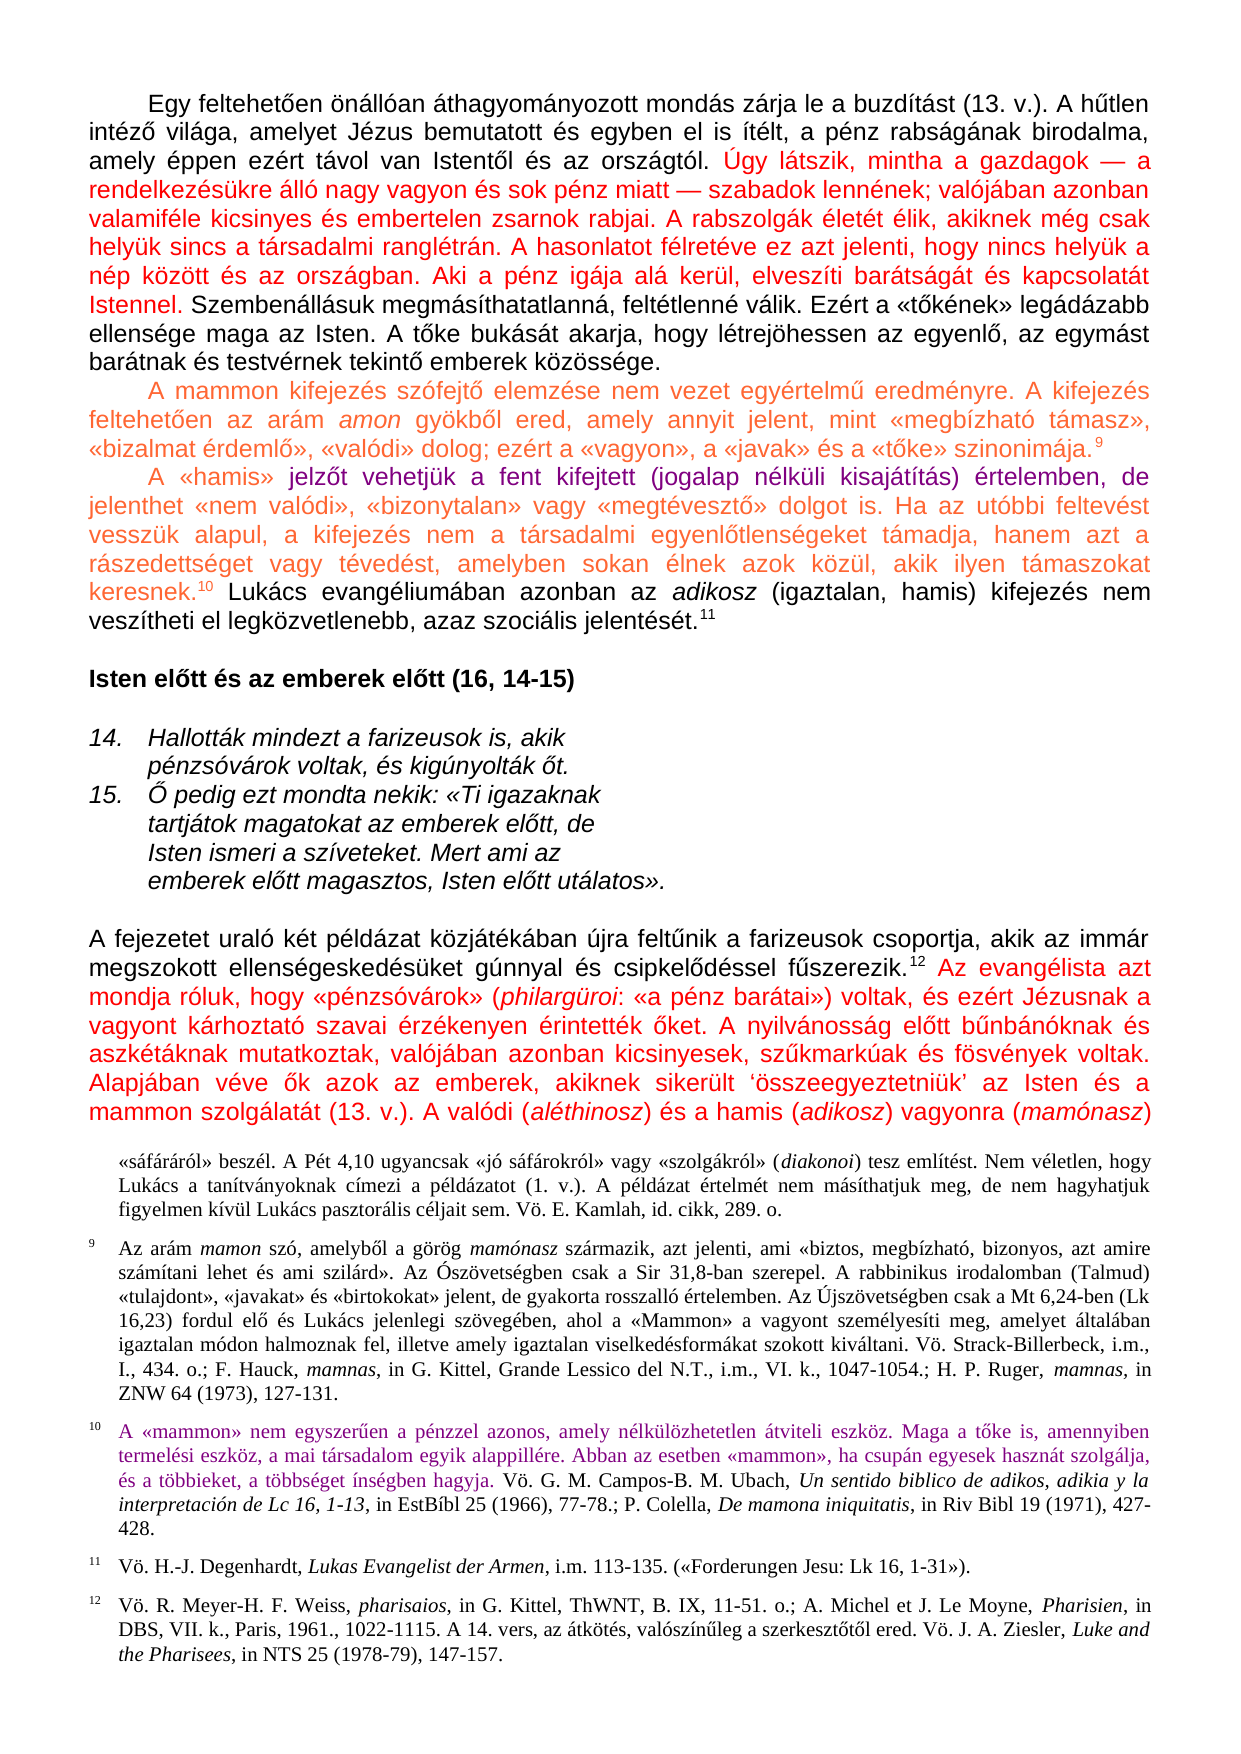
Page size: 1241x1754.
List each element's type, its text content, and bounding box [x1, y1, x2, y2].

text Az arám mamon szó, amelyből a görög mamónasz származik, azt jelenti, ami «biztos, megbízható, bizonyos, azt amire számítani lehet és ami szilárd». Az Ószövetségben csak a Sir 31,8-ban szerepel. A rabbinikus irodalomban (Talmud) «tulajdont», «javakat» és «birtokokat» jelent, de gyakorta rosszalló értelemben. Az Újszövetségben csak a Mt 6,24-ben (Lk 16,23) fordul elő és Lukács jelenlegi szövegében, ahol a «Mammon» a vagyont személyesíti meg, amelyet általában igaztalan módon halmoznak fel, illetve amely igaztalan viselkedésformákat szokott kiváltani. Vö. Strack-Billerbeck, i.m., I., 434. o.; F. Hauck, mamnas, in G. Kittel, Grande Lessico del N.T., i.m., VI. k., 1047-1054.; H. P. Ruger, mamnas, in ZNW 64 (1973), 127-131. [88, 1236, 1152, 1404]
text Isten előtt és az emberek előtt (16, 14-15) [88, 664, 1152, 693]
text A mammon kifejezés szófejtő elemzése nem vezet egyértelmű eredményre. A kifejezés feltehetően az arám amon gyökből ered, amely annyit jelent, mint «megbízható támasz», «bizalmat érdemlő», «valódi» dolog; ezért a «vagyon», a «javak» és a «tőke» szinonimája. [88, 376, 1152, 462]
text 15. Ő pedig ezt mondta nekik: «Ti igazaknak tartjátok magatokat az emberek előtt, de Isten ismeri a szíveteket. Mert ami az emberek előtt magasztos, Isten előtt utálatos». [88, 780, 1152, 895]
text A «hamis» jelzőt vehetjük a fent kifejtett (jogalap nélküli kisajátítás) értelemben, de jelenthet «nem valódi», «bizonytalan» vagy «megtévesztő» dolgot is. Ha az utóbbi feltevést vesszük alapul, a kifejezés nem a társadalmi egyenlőtlenségeket támadja, hanem azt a rászedettséget vagy tévedést, amelyben sokan élnek azok közül, akik ilyen támaszokat keresnek. Lukács evangéliumában azonban az adikosz (igaztalan, hamis) kifejezés nem veszítheti el legközvetlenebb, azaz szociális jelentését. [88, 462, 1152, 635]
text «sáfáráról» beszél. A Pét 4,10 ugyancsak «jó sáfárokról» vagy «szolgákról» (diakonoi) tesz említést. Nem véletlen, hogy Lukács a tanítványoknak címezi a példázatot (1. v.). A példázat értelmét nem másíthatjuk meg, de nem hagyhatjuk figyelmen kívül Lukács pasztorális céljait sem. Vö. E. Kamlah, id. cikk, 289. o. [88, 1149, 1152, 1221]
text A fejezetet uraló két példázat közjátékában újra feltűnik a farizeusok csoportja, akik az immár megszokott ellenségeskedésüket gúnnyal és csipkelődéssel fűszerezik. Az evangélista azt mondja róluk, hogy «pénzsóvárok» (philargüroi: «a pénz barátai») voltak, és ezért Jézusnak a vagyont kárhoztató szavai érzékenyen érintették őket. A nyilvánosság előtt bűnbánóknak és aszkétáknak mutatkoztak, valójában azonban kicsinyesek, szűkmarkúak és fösvények voltak. Alapjában véve ők azok az emberek, akiknek sikerült ‘összeegyeztetniük’ az Isten és a mammon szolgálatát (13. v.). A valódi (aléthinosz) és a hamis (adikosz) vagyonra (mamónasz) [88, 924, 1152, 1126]
text Vö. H.-J. Degenhardt, Lukas Evangelist der Armen, i.m. 113-135. («Forderungen Jesu: Lk 16, 1-31»). [88, 1554, 1152, 1578]
text Vö. R. Meyer-H. F. Weiss, pharisaios, in G. Kittel, ThWNT, B. IX, 11-51. o.; A. Michel et J. Le Moyne, Pharisien, in DBS, VII. k., Paris, 1961., 1022-1115. A 14. vers, az átkötés, valószínűleg a szerkesztőtől ered. Vö. J. A. Ziesler, Luke and the Pharisees, in NTS 25 (1978-79), 147-157. [88, 1593, 1152, 1665]
text Egy feltehetően önállóan áthagyományozott mondás zárja le a buzdítást (13. v.). A hűtlen intéző világa, amelyet Jézus bemutatott és egyben el is ítélt, a pénz rabságának birodalma, amely éppen ezért távol van Istentől és az országtól. Úgy látszik, mintha a gazdagok ― a rendelkezésükre álló nagy vagyon és sok pénz miatt ― szabadok lennének; valójában azonban valamiféle kicsinyes és embertelen zsarnok rabjai. A rabszolgák életét élik, akiknek még csak helyük sincs a társadalmi ranglétrán. A hasonlatot félretéve ez azt jelenti, hogy nincs helyük a nép között és az országban. Aki a pénz igája alá kerül, elveszíti barátságát és kapcsolatát Istennel. Szembenállásuk megmásíthatatlanná, feltétlenné válik. Ezért a «tőkének» legádázabb ellensége maga az Isten. A tőke bukását akarja, hogy létrejöhessen az egyenlő, az egymást barátnak és testvérnek tekintő emberek közössége. [88, 88, 1152, 376]
text 14. Hallották mindezt a farizeusok is, akik pénzsóvárok voltak, és kigúnyolták őt. [88, 722, 1152, 780]
text A «mammon» nem egyszerűen a pénzzel azonos, amely nélkülözhetetlen átviteli eszköz. Maga a tőke is, amennyiben termelési eszköz, a mai társadalom egyik alappillére. Abban az esetben «mammon», ha csupán egyesek hasznát szolgálja, és a többieket, a többséget ínségben hagyja. Vö. G. M. Campos-B. M. Ubach, Un sentido biblico de adikos, adikia y la interpretación de Lc 16, 1-13, in EstBíbl 25 (1966), 77-78.; P. Colella, De mamona iniquitatis, in Riv Bibl 19 (1971), 427-428. [88, 1419, 1152, 1539]
